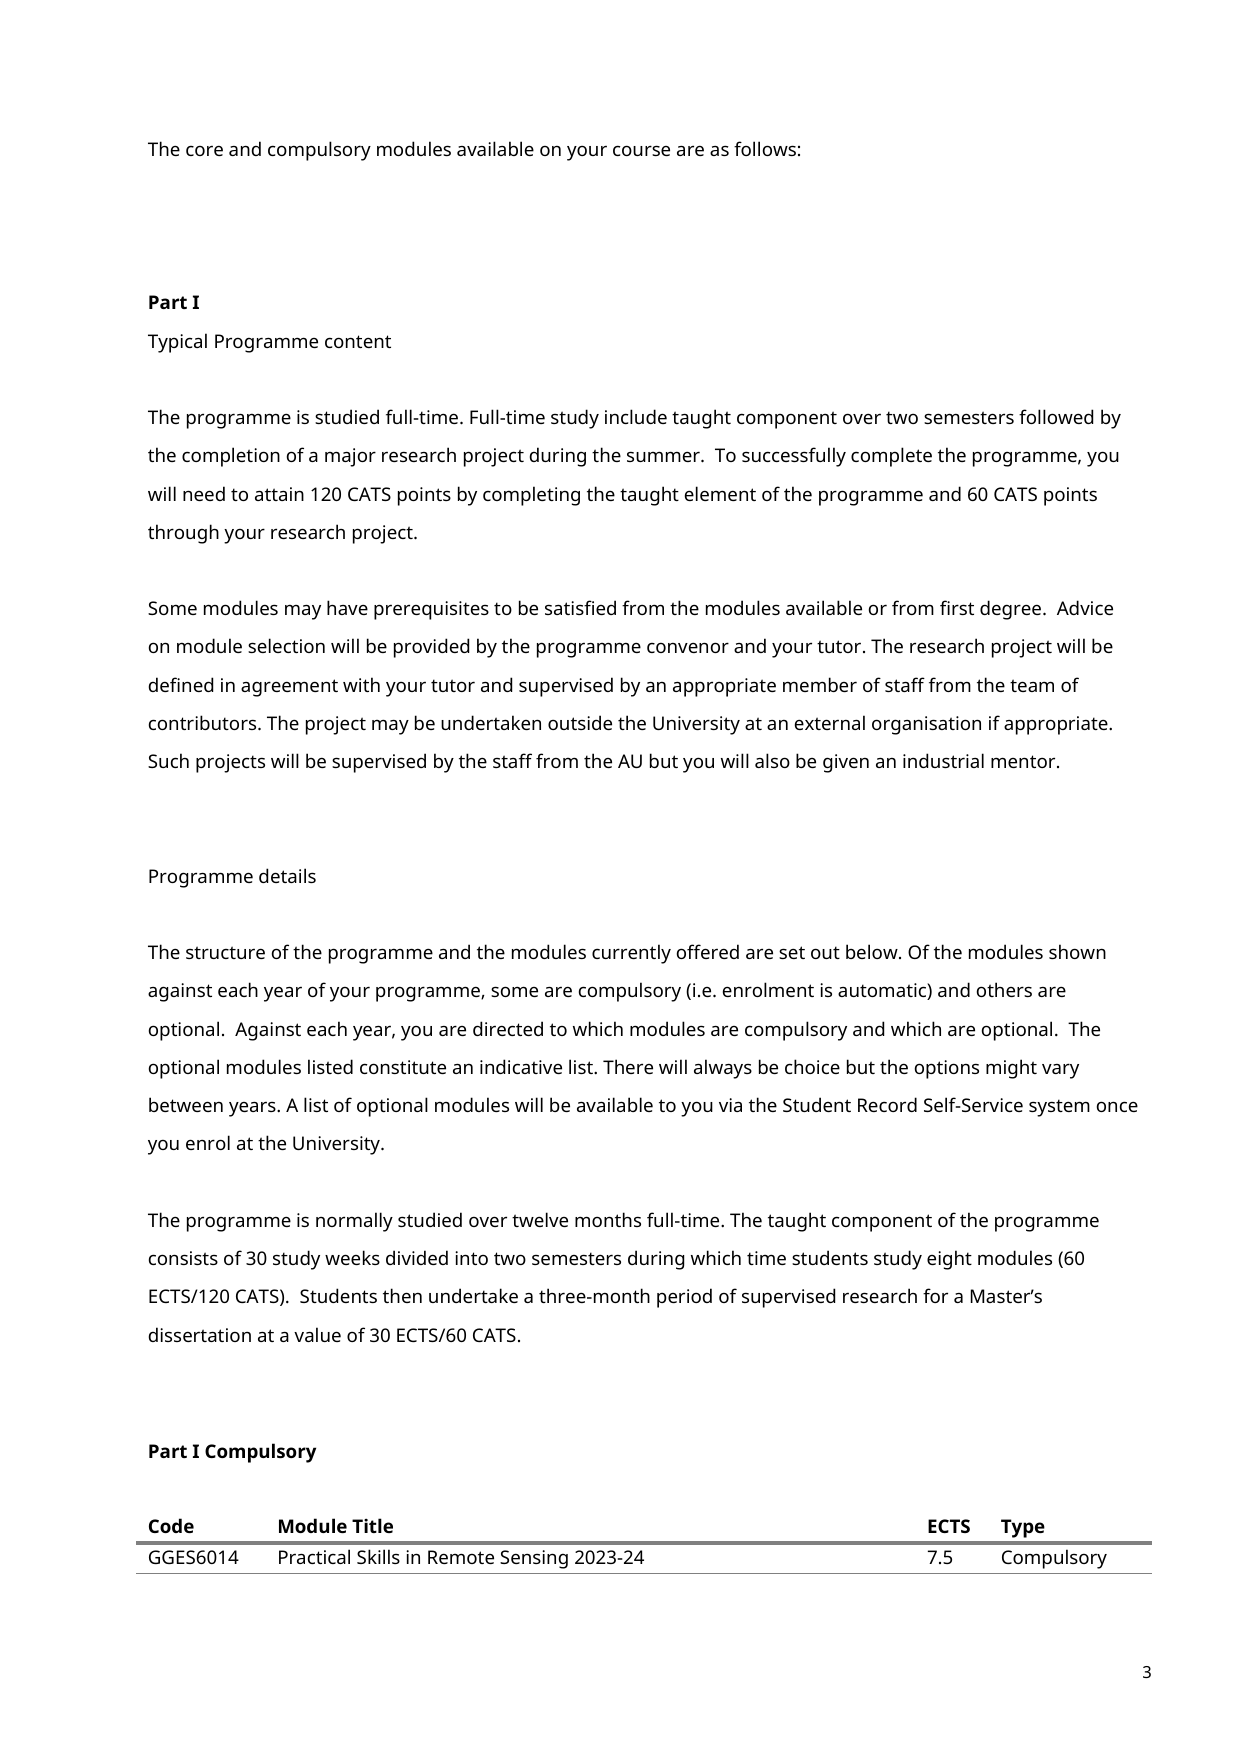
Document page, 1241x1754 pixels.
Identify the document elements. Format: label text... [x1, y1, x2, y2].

table_cell 7.5 [916, 1545, 989, 1573]
table_cell Compulsory [989, 1545, 1152, 1573]
text The core and compulsory modules available on your course are as follows: [148, 137, 1152, 162]
table_cell Practical Skills in Remote Sensing 2023-24 [266, 1545, 916, 1573]
table_header Part I Typical Programme content The programme is studied full-time. Full-time study include taught component over two semesters followed by the completion of a major research project during the summer. To successfully complete the programme, you will need to attain 120 CATS points by completing the taught element of the programme and 60 CATS points through your research project. Some modules may have prerequisites to be satisfied from the modules available or from first degree. Advice on module selection will be provided by the programme convenor and your tutor. The research project will be defined in agreement with your tutor and supervised by an appropriate member of staff from the team of contributors. The project may be undertaken outside the University at an external organisation if appropriate. Such projects will be supervised by the staff from the AU but you will also be given an industrial mentor. Programme details The structure of the programme and the modules currently offered are set out below. Of the modules shown against each year of your programme, some are compulsory (i.e. enrolment is automatic) and others are optional. Against each year, you are directed to which modules are compulsory and which are optional. The optional modules listed constitute an indicative list. There will always be choice but the options might vary between years. A list of optional modules will be available to you via the Student Record Self-Service system once you enrol at the University. The programme is normally studied over twelve months full-time. The taught component of the programme consists of 30 study weeks divided into two semesters during which time students study eight modules (60 ECTS/120 CATS). Students then undertake a three-month period of supervised research for a Master’s dissertation at a value of 30 ECTS/60 CATS. [136, 175, 1152, 1401]
table_cell ECTS [916, 1513, 989, 1541]
table_cell GGES6014 [136, 1545, 266, 1573]
table_cell Code [136, 1513, 266, 1541]
table_cell Type [989, 1513, 1152, 1541]
table_cell Module Title [266, 1513, 916, 1541]
table_cell Part I Compulsory [136, 1401, 1152, 1513]
table_cell [136, 1574, 1152, 1610]
